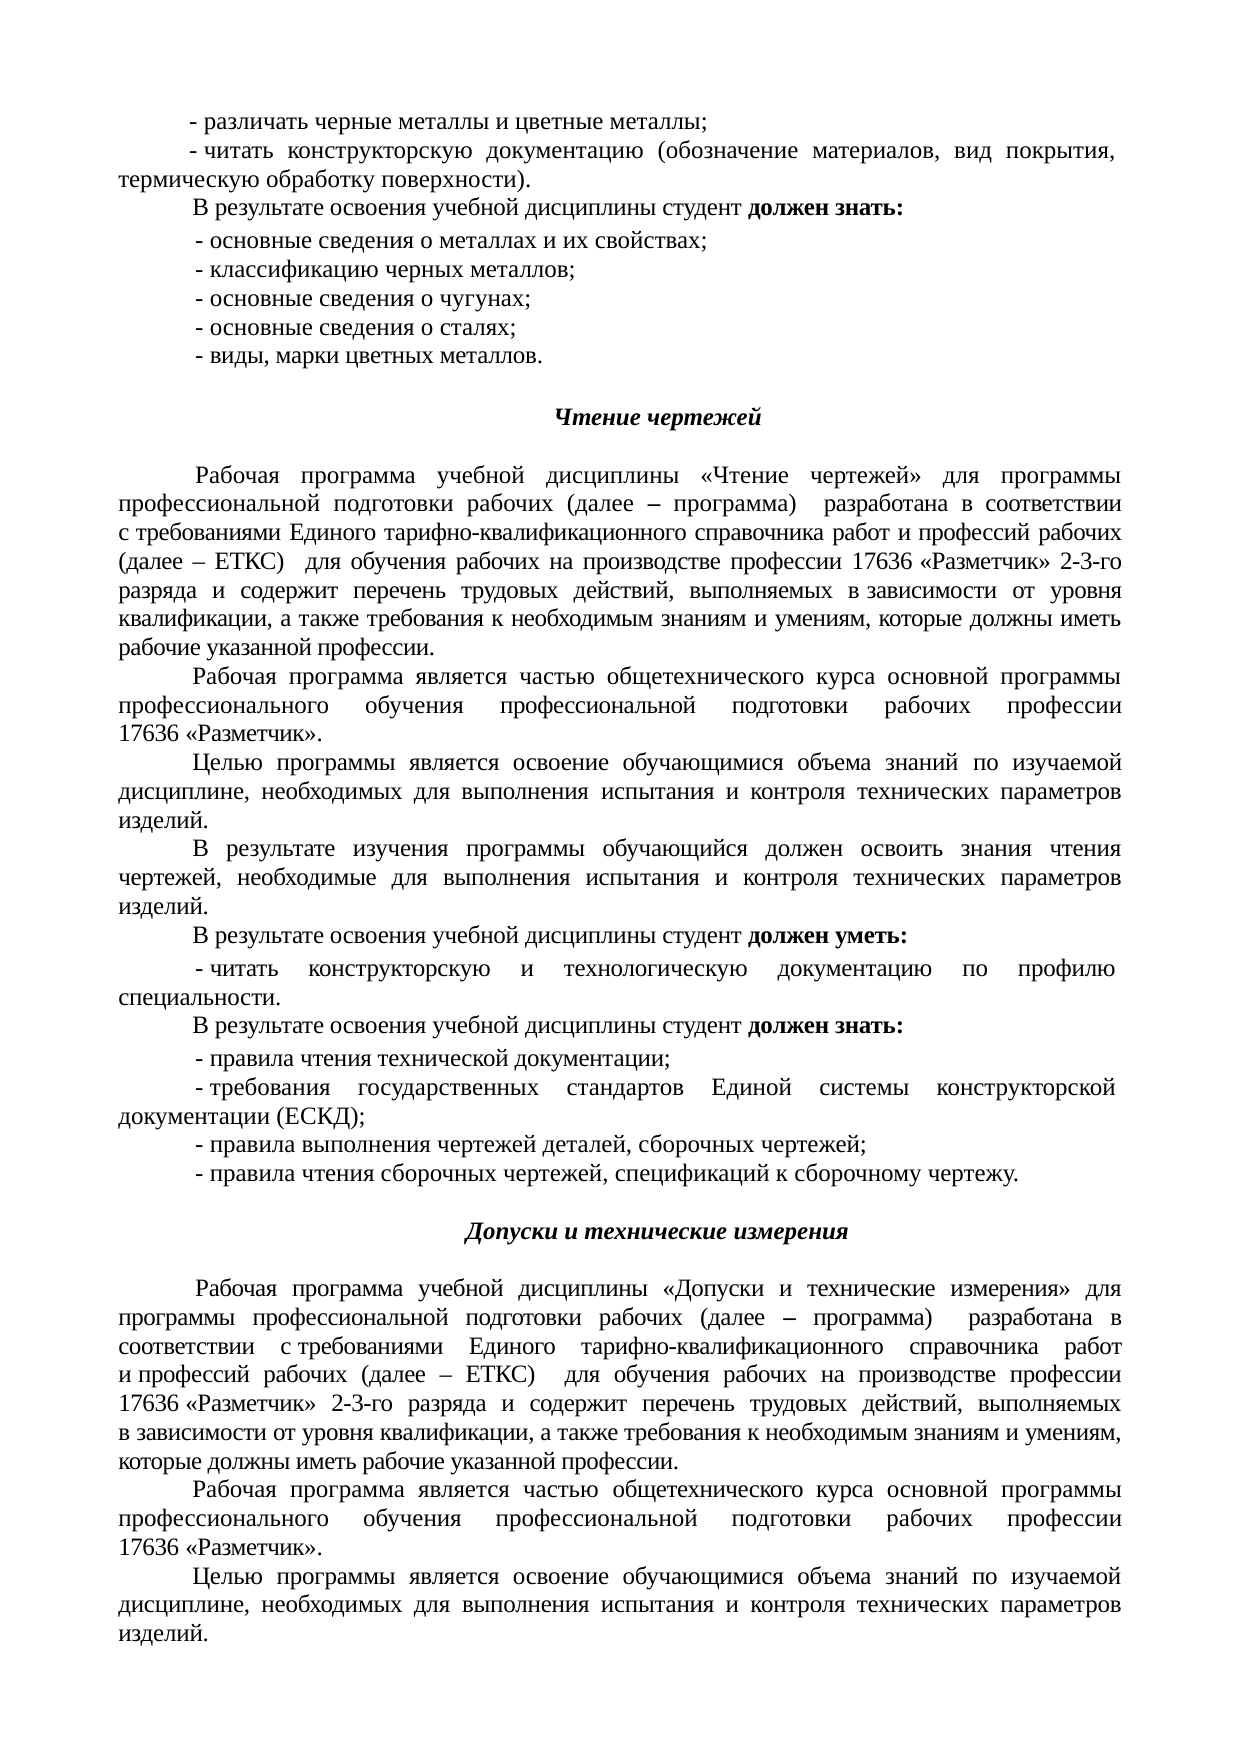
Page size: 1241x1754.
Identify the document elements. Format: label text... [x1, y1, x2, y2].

text - классификацию черных металлов; [118, 254, 1122, 283]
text - основные сведения о чугунах; [118, 283, 1122, 312]
text - правила чтения сборочных чертежей, спецификаций к сборочному чертежу. [118, 1158, 1116, 1187]
text - читать конструкторскую документацию (обозначение материалов, вид покрытия, термическую обработку поверхности). [118, 135, 1116, 192]
text - основные сведения о сталях; [118, 312, 1122, 341]
text - читать конструкторскую и технологическую документацию по профилю специальности. [118, 953, 1116, 1010]
text Целью программы является освоение обучающимися объема знаний по изучаемой дисциплине, необходимых для выполнения испытания и контроля технических параметров изделий. [118, 747, 1122, 833]
text В результате изучения программы обучающийся должен освоить знания чтения чертежей, необходимые для выполнения испытания и контроля технических параметров изделий. [118, 833, 1122, 920]
text Допуски и технические измерения [118, 1216, 1122, 1244]
text В результате освоения учебной дисциплины студент должен уметь: [118, 920, 1122, 948]
text Рабочая программа является частью общетехнического курса основной программы профессионального обучения профессиональной подготовки рабочих профессии 17636 «Разметчик». [118, 661, 1122, 747]
text Рабочая программа учебной дисциплины «Допуски и технические измерения» для программы профессиональной подготовки рабочих (далее – программа) разработана в соответствии с требованиями Единого тарифно-квалификационного справочника работ и профессий рабочих (далее – ЕТКС) для обучения рабочих на производстве профессии 17636 «Разметчик» 2-3-го разряда и содержит перечень трудовых действий, выполняемых в зависимости от уровня квалификации, а также требования к необходимым знаниям и умениям, которые должны иметь рабочие указанной профессии. [118, 1273, 1122, 1474]
text В результате освоения учебной дисциплины студент должен знать: [118, 192, 1122, 221]
text Чтение чертежей [118, 402, 1122, 431]
text В результате освоения учебной дисциплины студент должен знать: [118, 1010, 1122, 1039]
text - различать черные металлы и цветные металлы; [118, 106, 1116, 135]
text - правила чтения технической документации; [118, 1043, 1116, 1072]
text - основные сведения о металлах и их свойствах; [118, 226, 1122, 254]
text Рабочая программа является частью общетехнического курса основной программы профессионального обучения профессиональной подготовки рабочих профессии 17636 «Разметчик». [118, 1474, 1122, 1561]
text Рабочая программа учебной дисциплины «Чтение чертежей» для программы профессиональной подготовки рабочих (далее – программа) разработана в соответствии с требованиями Единого тарифно-квалификационного справочника работ и профессий рабочих (далее – ЕТКС) для обучения рабочих на производстве профессии 17636 «Разметчик» 2-3-го разряда и содержит перечень трудовых действий, выполняемых в зависимости от уровня квалификации, а также требования к необходимым знаниям и умениям, которые должны иметь рабочие указанной профессии. [118, 460, 1122, 661]
text Целью программы является освоение обучающимися объема знаний по изучаемой дисциплине, необходимых для выполнения испытания и контроля технических параметров изделий. [118, 1561, 1122, 1647]
text - правила выполнения чертежей деталей, сборочных чертежей; [118, 1129, 1116, 1158]
text - требования государственных стандартов Единой системы конструкторской документации (ЕСКД); [118, 1072, 1116, 1129]
text - виды, марки цветных металлов. [118, 341, 1122, 369]
